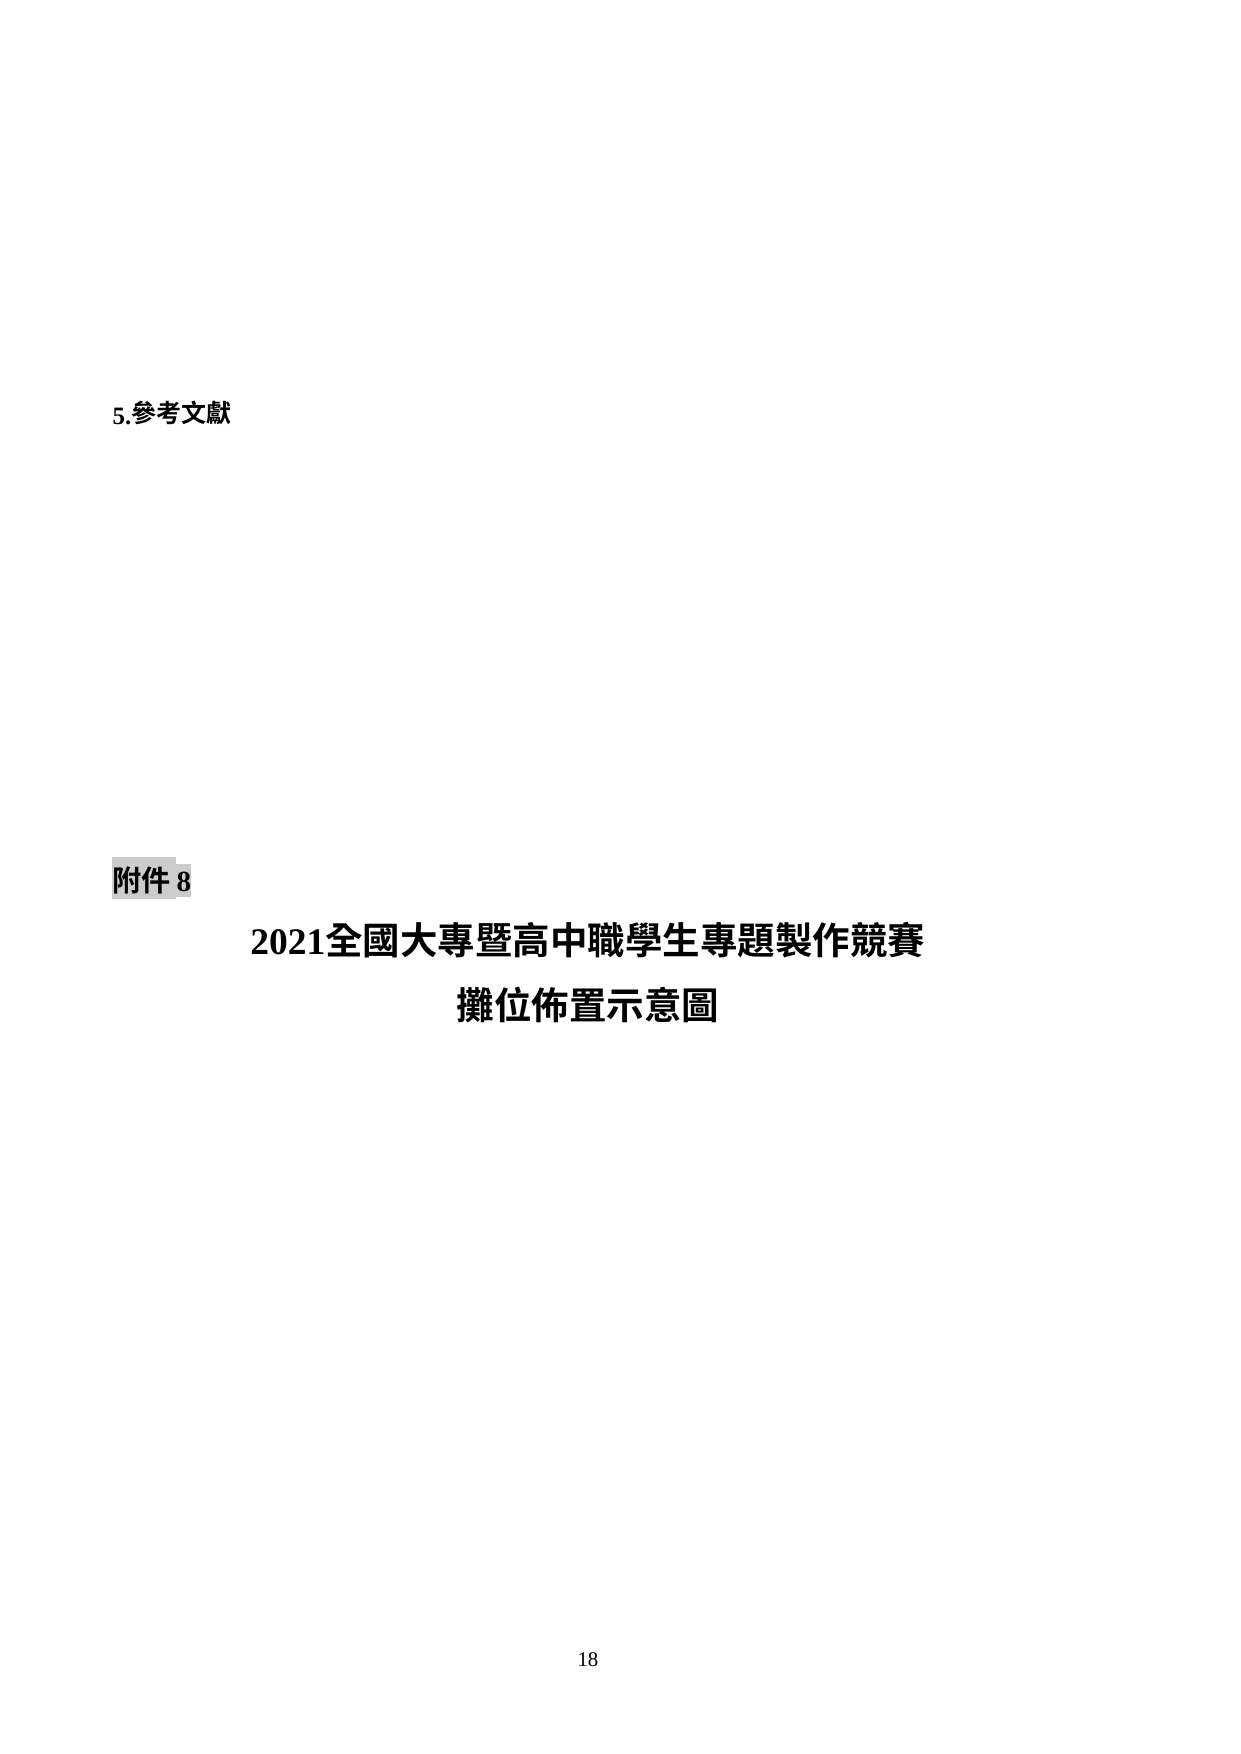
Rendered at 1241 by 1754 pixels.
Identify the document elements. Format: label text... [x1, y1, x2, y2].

text 2021全國大專暨高中職學生專題製作競賽 [112, 918, 1063, 964]
text 攤位佈置示意圖 [112, 983, 1063, 1028]
text 5.參考文獻 [112, 368, 1063, 430]
text 附件8 [112, 857, 1063, 899]
